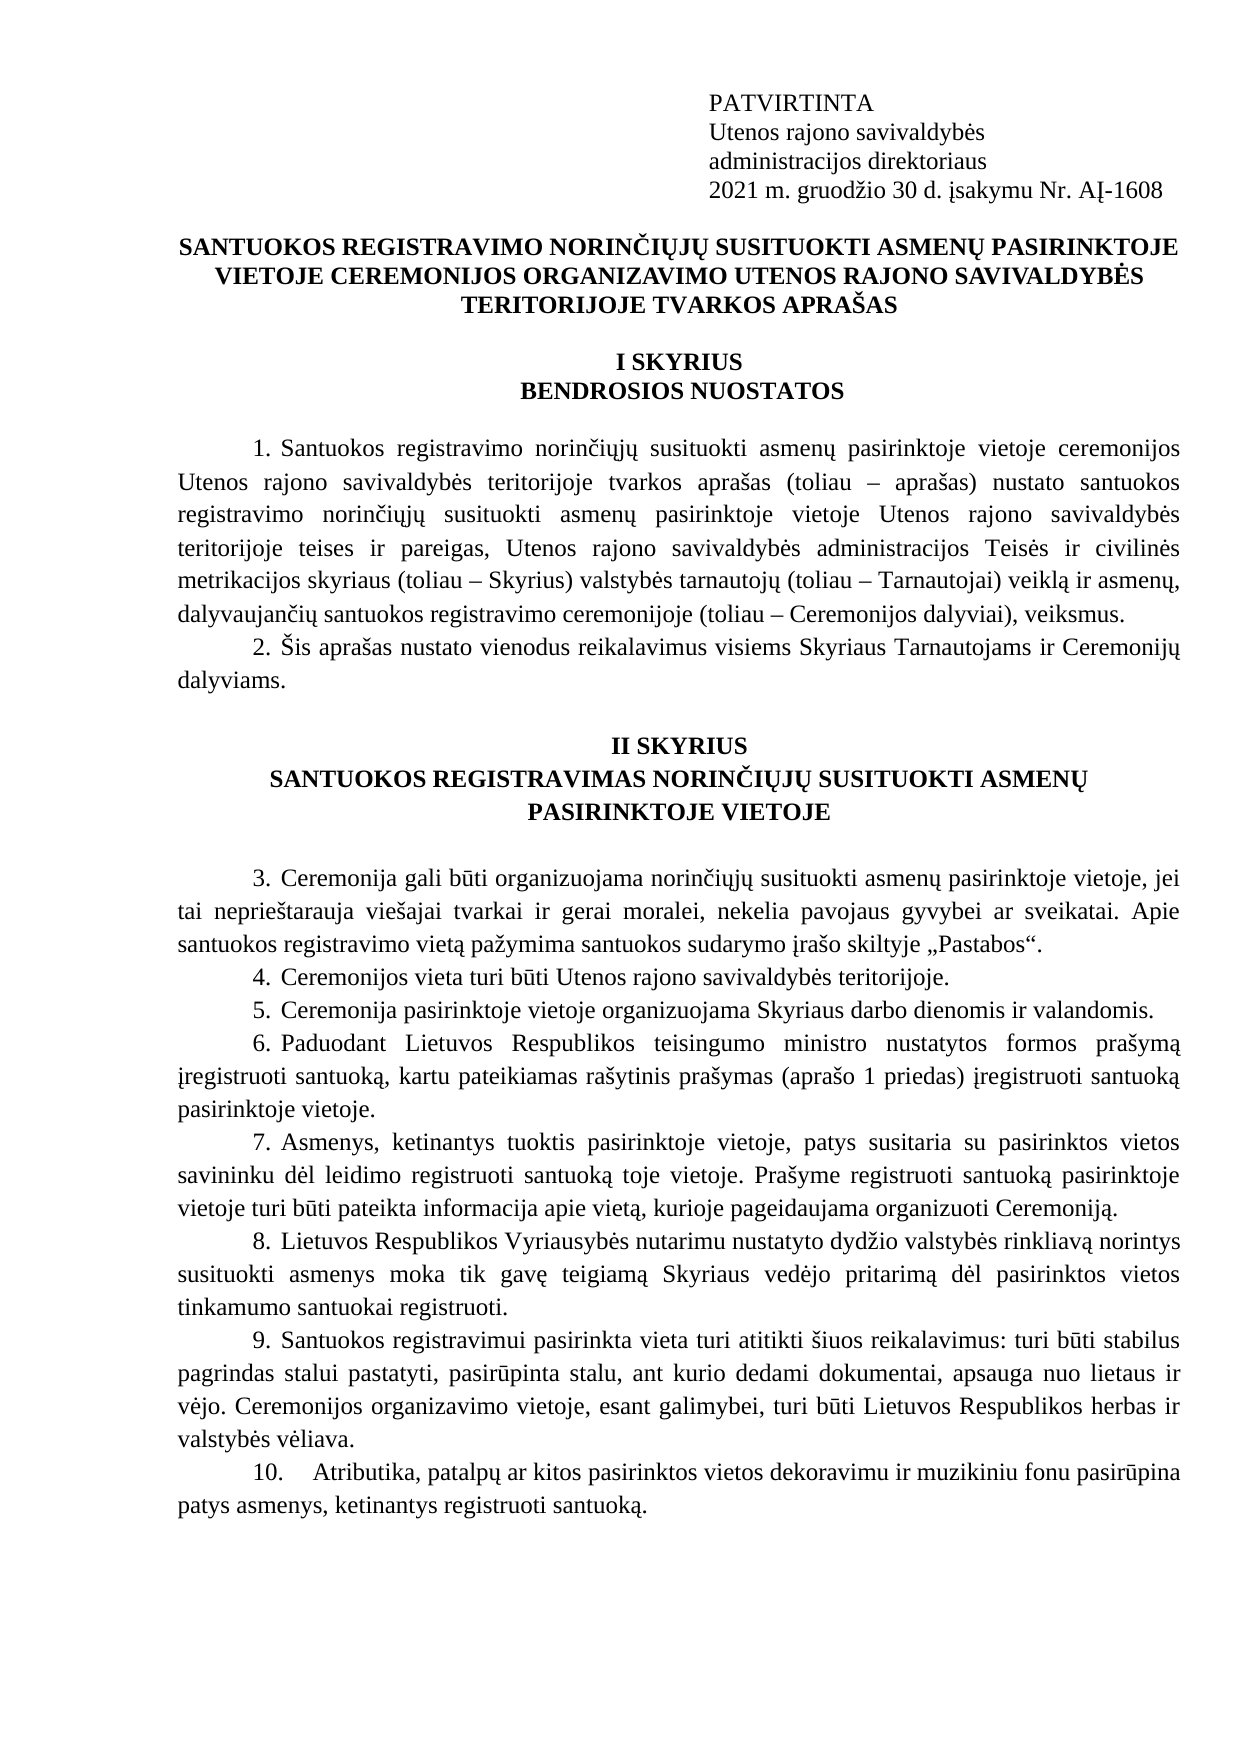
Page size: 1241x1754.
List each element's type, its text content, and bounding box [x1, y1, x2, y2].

text 1. Santuokos registravimo norinčiųjų susituokti asmenų pasirinktoje vietoje ceremonijos Utenos rajono savivaldybės teritorijoje tvarkos aprašas (toliau – aprašas) nustato santuokos registravimo norinčiųjų susituokti asmenų pasirinktoje vietoje Utenos rajono savivaldybės teritorijoje teises ir pareigas, Utenos rajono savivaldybės administracijos Teisės ir civilinės metrikacijos skyriaus (toliau – Skyrius) valstybės tarnautojų (toliau – Tarnautojai) veiklą ir asmenų, dalyvaujančių santuokos registravimo ceremonijoje (toliau – Ceremonijos dalyviai), veiksmus. [177, 433, 1181, 627]
text 8. Lietuvos Respublikos Vyriausybės nutarimu nustatyto dydžio valstybės rinkliavą norintys susituokti asmenys moka tik gavę teigiamą Skyriaus vedėjo pritarimą dėl pasirinktos vietos tinkamumo santuokai registruoti. [177, 1226, 1181, 1321]
text PATVIRTINTA [252, 88, 1166, 117]
text I SKYRIUS [177, 347, 1181, 376]
text 6. Paduodant Lietuvos Respublikos teisingumo ministro nustatytos formos prašymą įregistruoti santuoką, kartu pateikiamas rašytinis prašymas (aprašo 1 priedas) įregistruoti santuoką pasirinktoje vietoje. [177, 1028, 1181, 1123]
text 10. Atributika, patalpų ar kitos pasirinktos vietos dekoravimu ir muzikiniu fonu pasirūpina patys asmenys, ketinantys registruoti santuoką. [177, 1457, 1181, 1519]
text 2. Šis aprašas nustato vienodus reikalavimus visiems Skyriaus Tarnautojams ir Ceremonijų dalyviams. [177, 632, 1181, 693]
text SANTUOKOS REGISTRAVIMO NORINČIŲJŲ SUSITUOKTI ASMENŲ PASIRINKTOJE VIETOJE CEREMONIJOS ORGANIZAVIMO UTENOS RAJONO SAVIVALDYBĖS TERITORIJOJE TVARKOS APRAŠAS [177, 232, 1181, 318]
text II SKYRIUS [177, 731, 1181, 759]
text 2021 m. gruodžio 30 d. įsakymu Nr. AĮ-1608 [252, 175, 1181, 203]
text 3. Ceremonija gali būti organizuojama norinčiųjų susituokti asmenų pasirinktoje vietoje, jei tai neprieštarauja viešajai tvarkai ir gerai moralei, nekelia pavojaus gyvybei ar sveikatai. Apie santuokos registravimo vietą pažymima santuokos sudarymo įrašo skiltyje „Pastabos“. [177, 863, 1181, 958]
text 7. Asmenys, ketinantys tuoktis pasirinktoje vietoje, patys susitaria su pasirinktos vietos savininku dėl leidimo registruoti santuoką toje vietoje. Prašyme registruoti santuoką pasirinktoje vietoje turi būti pateikta informacija apie vietą, kurioje pageidaujama organizuoti Ceremoniją. [177, 1127, 1181, 1222]
text SANTUOKOS REGISTRAVIMAS NORINČIŲJŲ SUSITUOKTI ASMENŲ PASIRINKTOJE VIETOJE [177, 764, 1181, 826]
text 9. Santuokos registravimui pasirinkta vieta turi atitikti šiuos reikalavimus: turi būti stabilus pagrindas stalui pastatyti, pasirūpinta stalu, ant kurio dedami dokumentai, apsauga nuo lietaus ir vėjo. Ceremonijos organizavimo vietoje, esant galimybei, turi būti Lietuvos Respublikos herbas ir valstybės vėliava. [177, 1325, 1181, 1453]
text administracijos direktoriaus [252, 146, 1166, 175]
text BENDROSIOS NUOSTATOS [177, 376, 1181, 405]
text Utenos rajono savivaldybės [252, 117, 1166, 146]
text 4. Ceremonijos vieta turi būti Utenos rajono savivaldybės teritorijoje. [177, 962, 1181, 991]
text 5. Ceremonija pasirinktoje vietoje organizuojama Skyriaus darbo dienomis ir valandomis. [177, 995, 1181, 1024]
